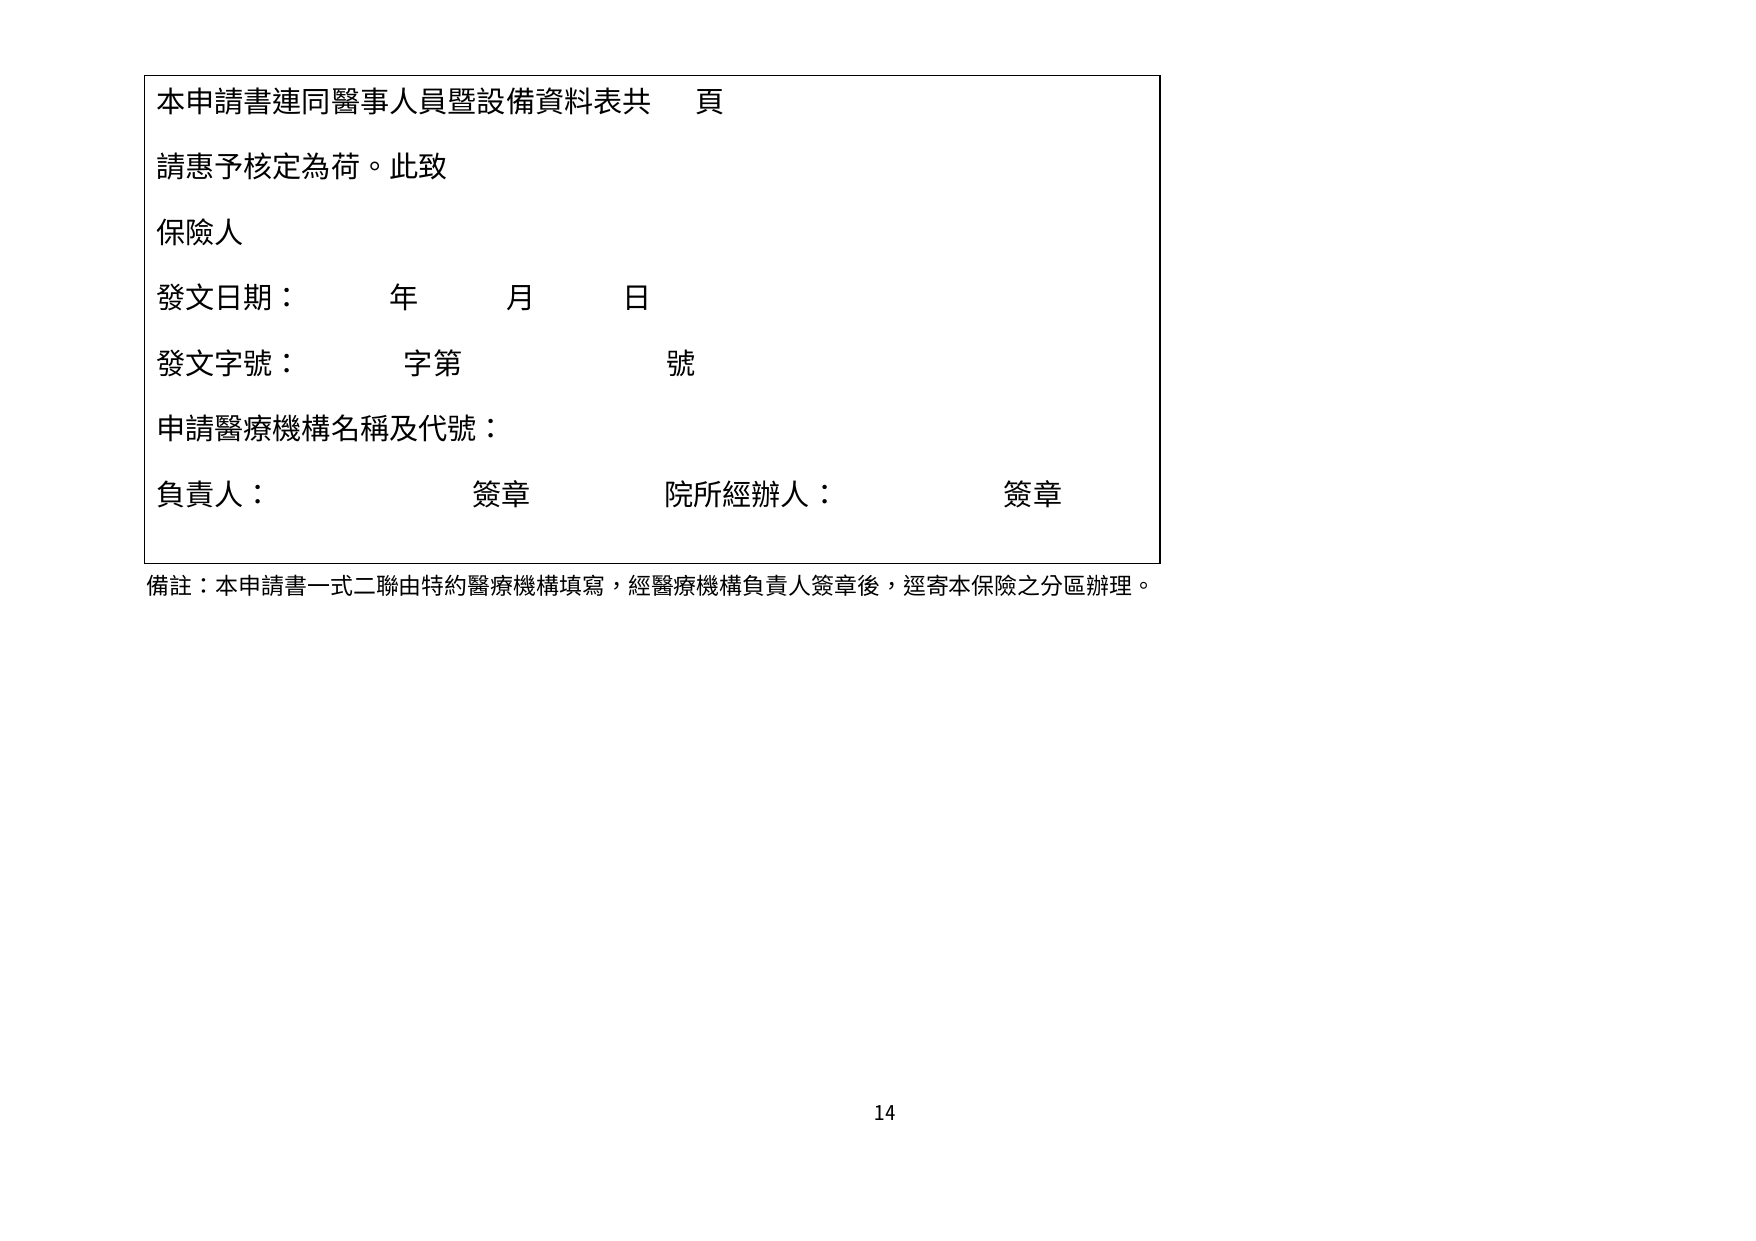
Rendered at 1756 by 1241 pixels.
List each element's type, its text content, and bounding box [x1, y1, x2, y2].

table_header 本申請書連同醫事人員暨設備資料表共 頁 請惠予核定為荷。此致 保險人 發文日期： 年 月 日 發文字號： 字第 號 申請醫療機構名稱及代號： 負責人： 簽章 院所經辦人： 簽章 [145, 76, 1159, 563]
text 備註：本申請書一式二聯由特約醫療機構填寫，經醫療機構負責人簽章後，逕寄本保險之分區辦理。 [147, 568, 1637, 601]
